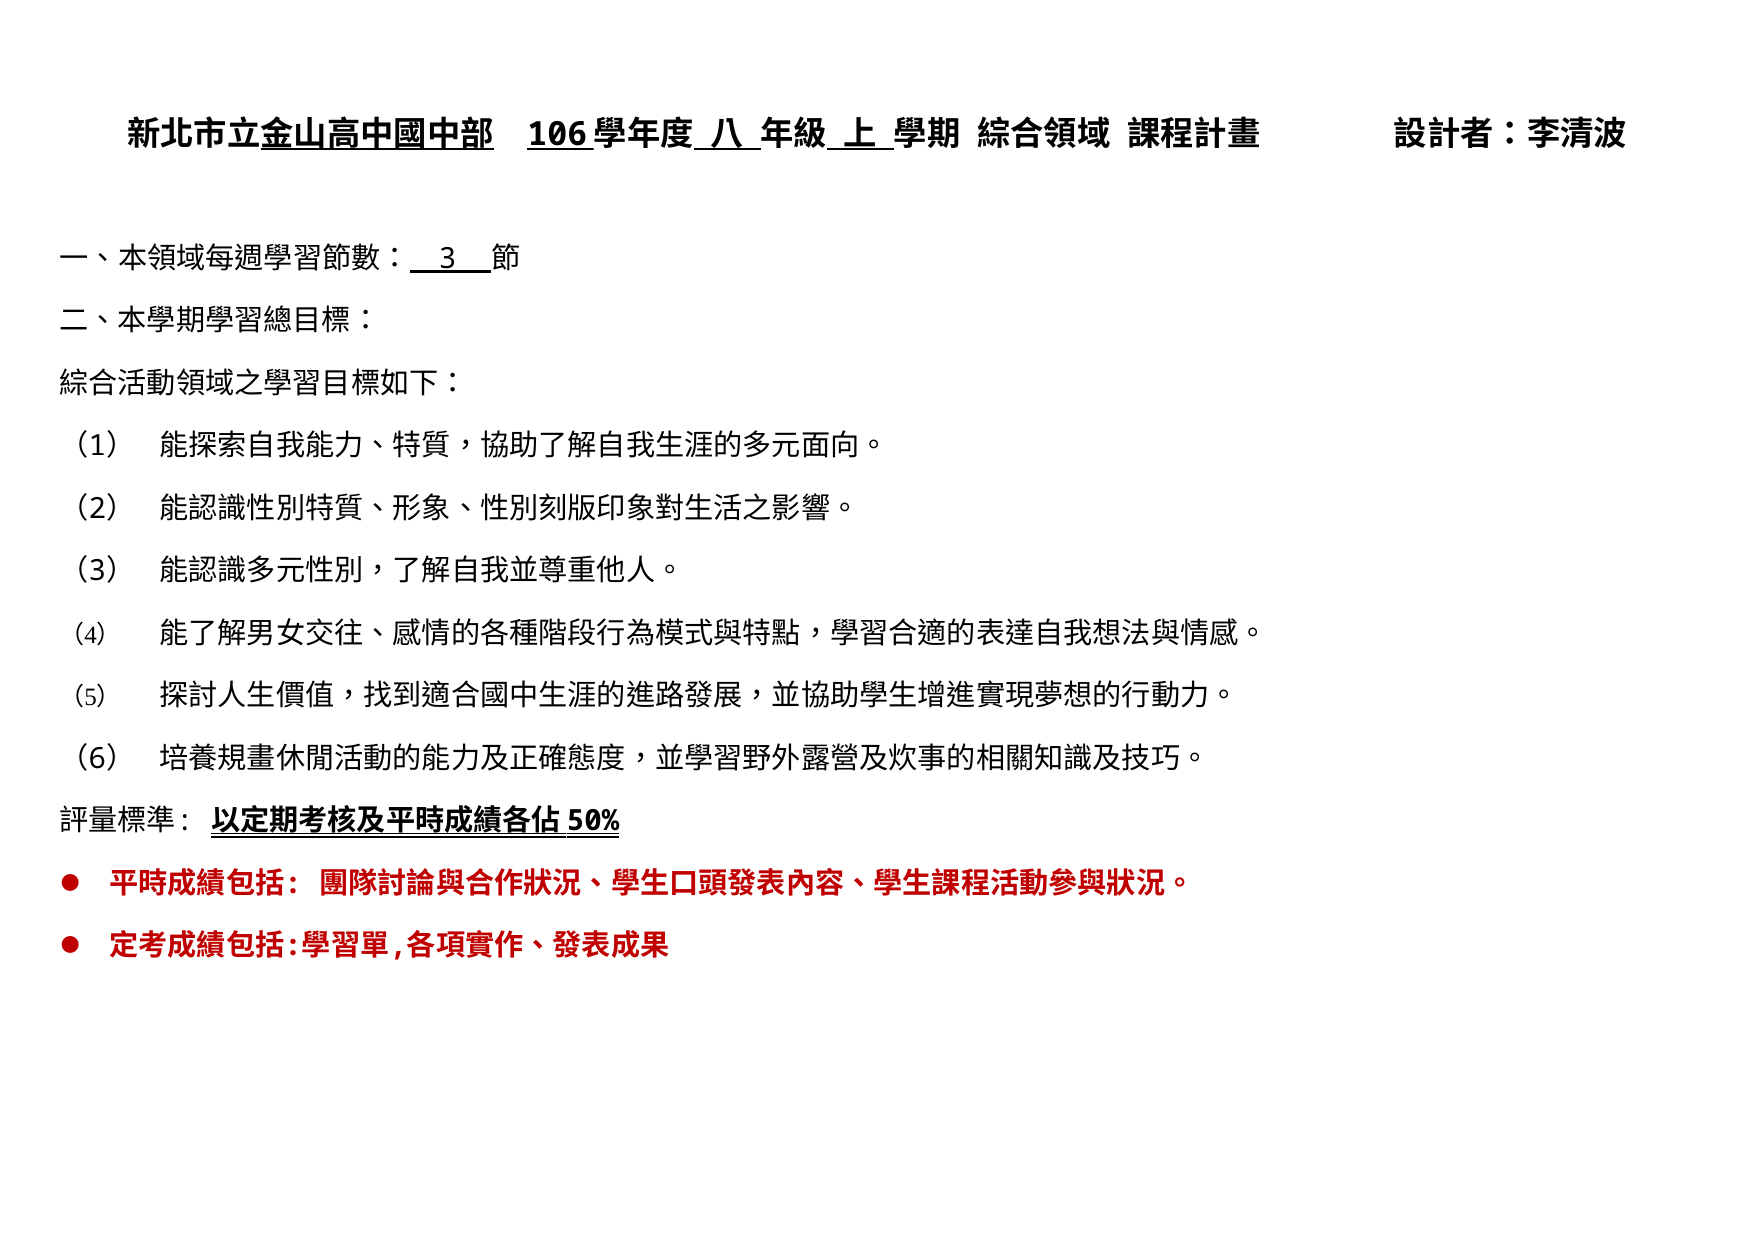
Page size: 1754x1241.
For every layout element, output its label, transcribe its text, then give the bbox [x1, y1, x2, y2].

text 綜合活動領域之學習目標如下： [59, 339, 1695, 401]
list 能認識性別特質、形象、性別刻版印象對生活之影響。 [59, 464, 1695, 526]
text 二、本學期學習總目標： [59, 276, 1695, 339]
list 培養規畫休閒活動的能力及正確態度，並學習野外露營及炊事的相關知識及技巧。 [59, 714, 1695, 776]
list 能了解男女交往、感情的各種階段行為模式與特點，學習合適的表達自我想法與情感。 [59, 589, 1695, 651]
list 定考成績包括:學習單,各項實作、發表成果 [59, 901, 1695, 964]
text 評量標準: 以定期考核及平時成績各佔50% [59, 776, 1695, 839]
text 新北市立金山高中國中部 106學年度 八 年級 上 學期 綜合領域 課程計畫 設計者：李清波 [59, 89, 1695, 151]
list 平時成績包括: 團隊討論與合作狀況、學生口頭發表內容、學生課程活動參與狀況。 [59, 839, 1695, 901]
list 探討人生價值，找到適合國中生涯的進路發展，並協助學生增進實現夢想的行動力。 [59, 651, 1695, 714]
text 一、本領域每週學習節數： 3 節 [59, 214, 1695, 276]
list 能探索自我能力、特質，協助了解自我生涯的多元面向。 [59, 401, 1695, 464]
list 能認識多元性別，了解自我並尊重他人。 [59, 526, 1695, 589]
